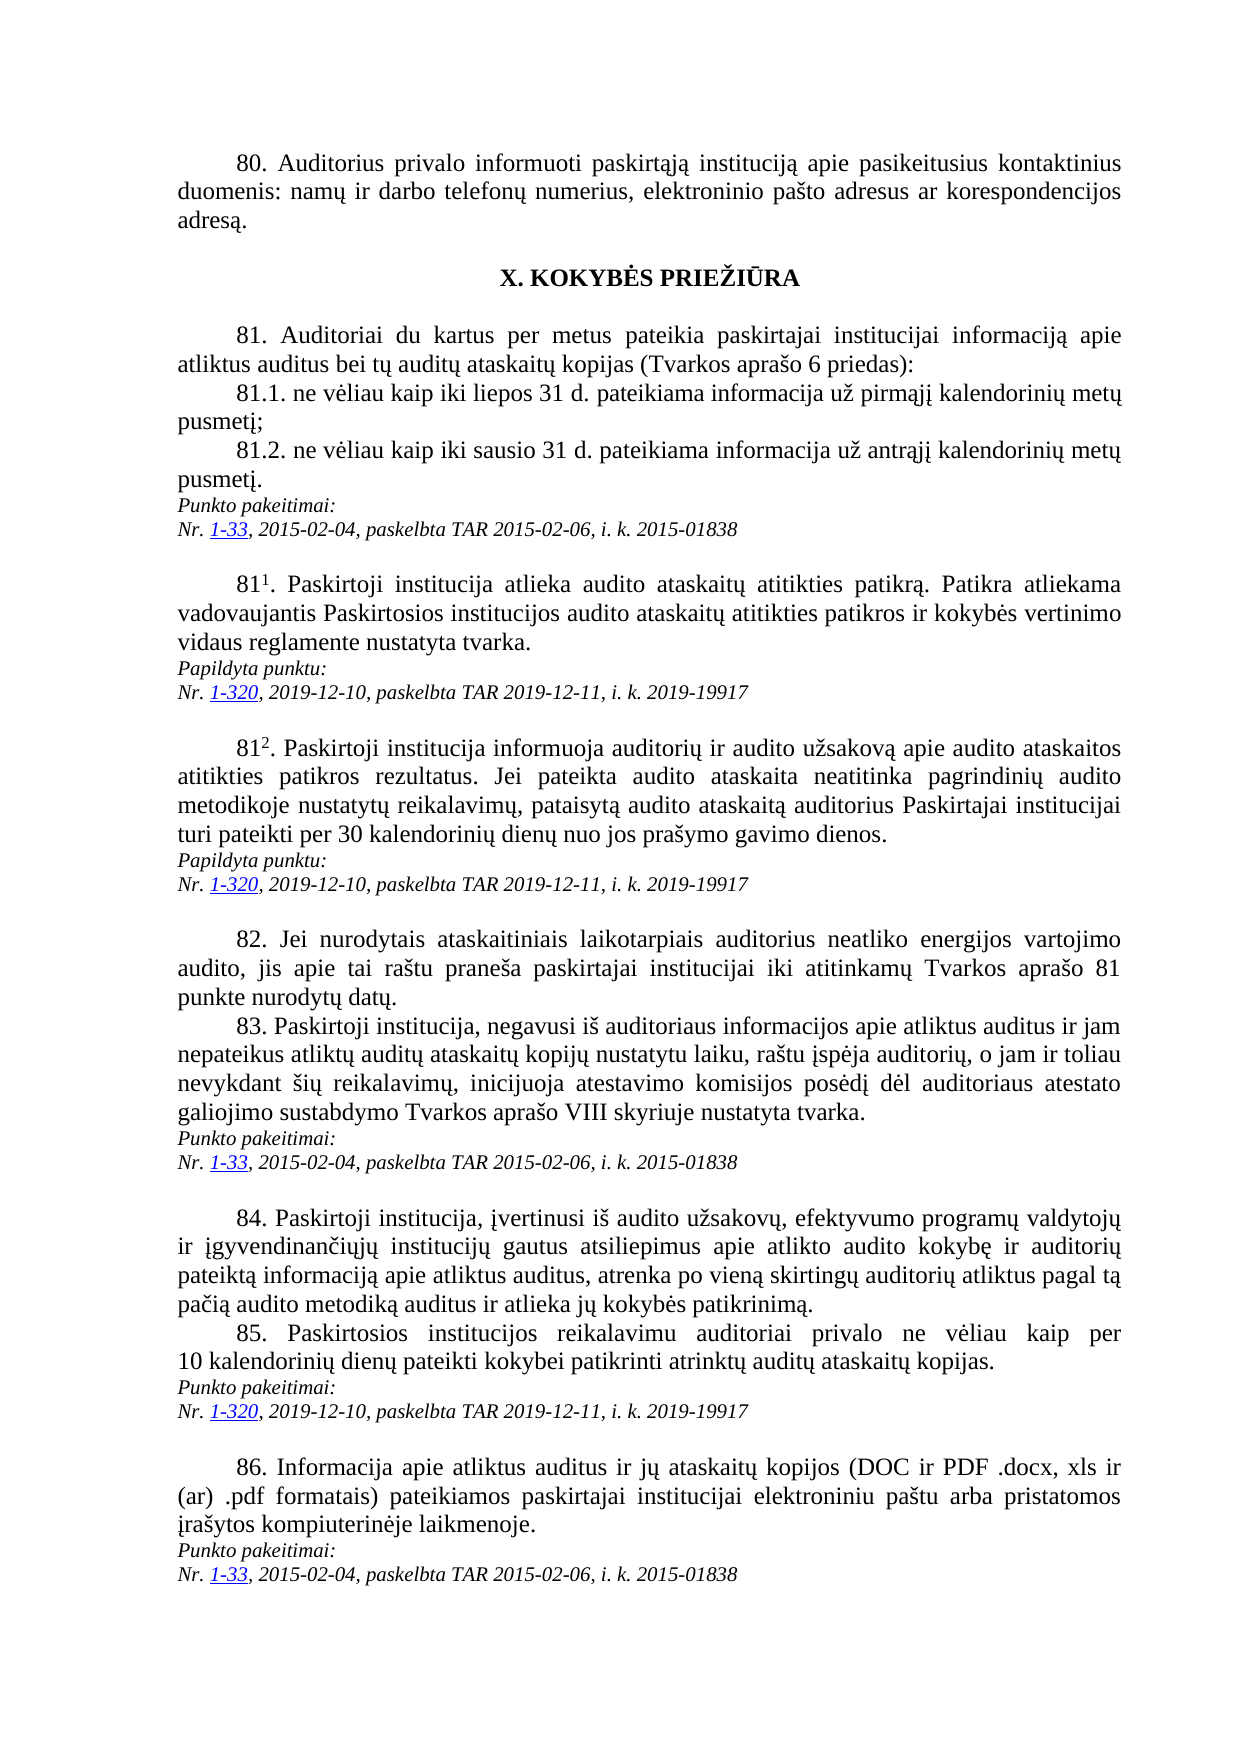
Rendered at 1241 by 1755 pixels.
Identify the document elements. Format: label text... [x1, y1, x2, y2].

text 81. Auditoriai du kartus per metus pateikia paskirtajai institucijai informaciją apie atliktus auditus bei tų auditų ataskaitų kopijas (Tvarkos aprašo 6 priedas): [177, 320, 1122, 378]
text Nr. 1-320, 2019-12-10, paskelbta TAR 2019-12-11, i. k. 2019-19917 [177, 680, 1122, 704]
text 86. Informacija apie atliktus auditus ir jų ataskaitų kopijos (DOC ir PDF .docx, xls ir (ar) .pdf formatais) pateikiamos paskirtajai institucijai elektroniniu paštu arba pristatomos įrašytos kompiuterinėje laikmenoje. [177, 1452, 1122, 1538]
text Nr. 1-33, 2015-02-04, paskelbta TAR 2015-02-06, i. k. 2015-01838 [177, 1150, 1122, 1174]
text Punkto pakeitimai: [177, 1126, 1122, 1150]
text Nr. 1-33, 2015-02-04, paskelbta TAR 2015-02-06, i. k. 2015-01838 [177, 517, 1122, 541]
text 812. Paskirtoji institucija informuoja auditorių ir audito užsakovą apie audito ataskaitos atitikties patikros rezultatus. Jei pateikta audito ataskaita neatitinka pagrindinių audito metodikoje nustatytų reikalavimų, pataisytą audito ataskaitą auditorius Paskirtajai institucijai turi pateikti per 30 kalendorinių dienų nuo jos prašymo gavimo dienos. [177, 733, 1122, 848]
text 82. Jei nurodytais ataskaitiniais laikotarpiais auditorius neatliko energijos vartojimo audito, jis apie tai raštu praneša paskirtajai institucijai iki atitinkamų Tvarkos aprašo 81 punkte nurodytų datų. [177, 924, 1122, 1011]
text Nr. 1-320, 2019-12-10, paskelbta TAR 2019-12-11, i. k. 2019-19917 [177, 872, 1122, 896]
text 84. Paskirtoji institucija, įvertinusi iš audito užsakovų, efektyvumo programų valdytojų ir įgyvendinančiųjų institucijų gautus atsiliepimus apie atlikto audito kokybę ir auditorių pateiktą informaciją apie atliktus auditus, atrenka po vieną skirtingų auditorių atliktus pagal tą pačią audito metodiką auditus ir atlieka jų kokybės patikrinimą. [177, 1203, 1122, 1318]
text Punkto pakeitimai: [177, 1375, 1122, 1399]
text 81.2. ne vėliau kaip iki sausio 31 d. pateikiama informacija už antrąjį kalendorinių metų pusmetį. [177, 435, 1122, 493]
text Punkto pakeitimai: [177, 493, 1122, 517]
text 80. Auditorius privalo informuoti paskirtąją instituciją apie pasikeitusius kontaktinius duomenis: namų ir darbo telefonų numerius, elektroninio pašto adresus ar korespondencijos adresą. [177, 148, 1122, 234]
text Nr. 1-33, 2015-02-04, paskelbta TAR 2015-02-06, i. k. 2015-01838 [177, 1562, 1122, 1586]
text 81.1. ne vėliau kaip iki liepos 31 d. pateikiama informacija už pirmąjį kalendorinių metų pusmetį; [177, 378, 1122, 435]
text 811. Paskirtoji institucija atlieka audito ataskaitų atitikties patikrą. Patikra atliekama vadovaujantis Paskirtosios institucijos audito ataskaitų atitikties patikros ir kokybės vertinimo vidaus reglamente nustatyta tvarka. [177, 569, 1122, 656]
text Punkto pakeitimai: [177, 1538, 1122, 1562]
text 85. Paskirtosios institucijos reikalavimu auditoriai privalo ne vėliau kaip per 10 kalendorinių dienų pateikti kokybei patikrinti atrinktų auditų ataskaitų kopijas. [177, 1318, 1122, 1375]
text Nr. 1-320, 2019-12-10, paskelbta TAR 2019-12-11, i. k. 2019-19917 [177, 1399, 1122, 1423]
text Papildyta punktu: [177, 848, 1122, 872]
text X. KOKYBĖS PRIEŽIŪRA [177, 263, 1122, 291]
text Papildyta punktu: [177, 656, 1122, 680]
text 83. Paskirtoji institucija, negavusi iš auditoriaus informacijos apie atliktus auditus ir jam nepateikus atliktų auditų ataskaitų kopijų nustatytu laiku, raštu įspėja auditorių, o jam ir toliau nevykdant šių reikalavimų, inicijuoja atestavimo komisijos posėdį dėl auditoriaus atestato galiojimo sustabdymo Tvarkos aprašo VIII skyriuje nustatyta tvarka. [177, 1011, 1122, 1126]
